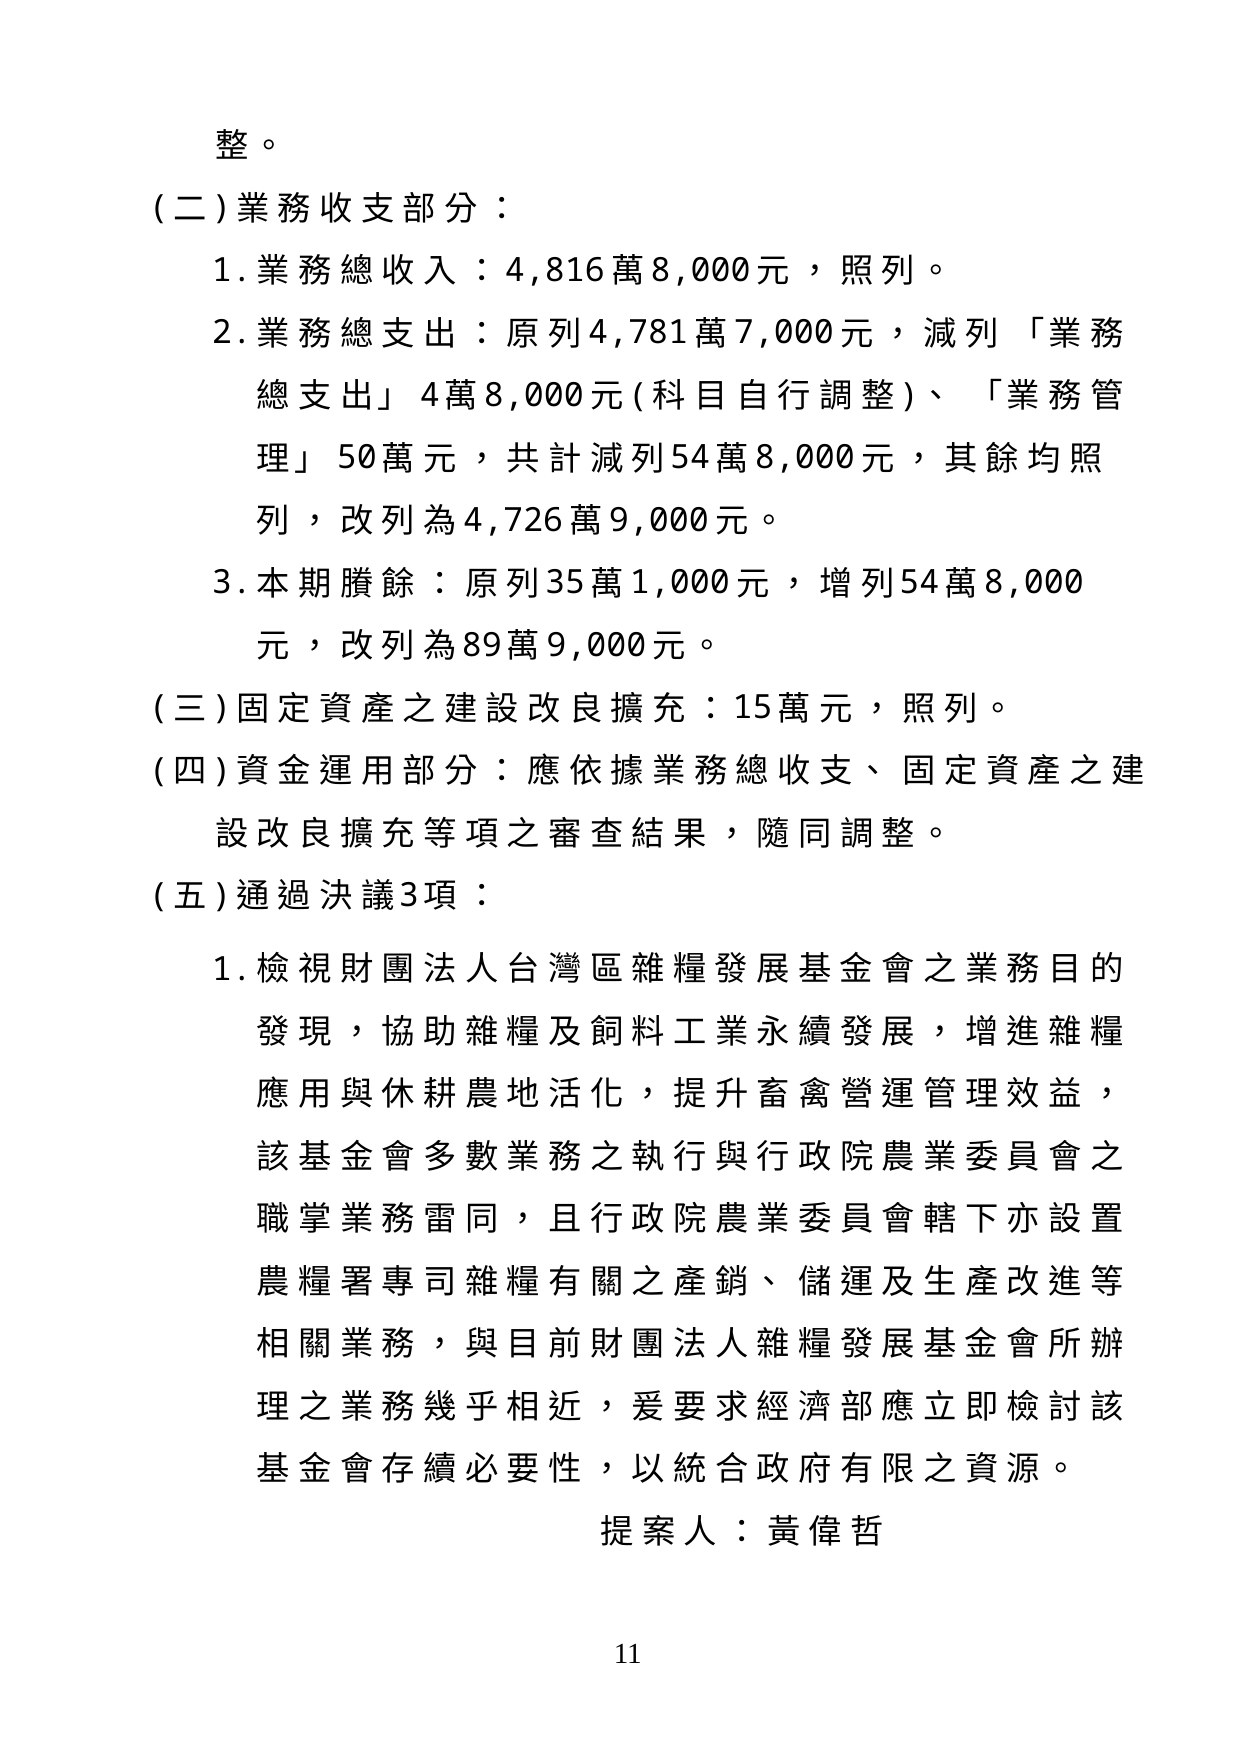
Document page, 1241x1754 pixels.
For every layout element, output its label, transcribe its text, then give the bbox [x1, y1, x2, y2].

text (五)通過決議3項： [141, 862, 1148, 925]
text 2.業務總支出：原列4,781萬7,000元，減列「業務總支出」4萬8,000元(科目自行調整)、「業務管理」50萬元，共計減列54萬8,000元，其餘均照列，改列為4,726萬9,000元。 [210, 300, 1148, 550]
text (二)業務收支部分： [141, 175, 1148, 237]
text 整。 [141, 112, 1148, 175]
text 1.業務總收入：4,816萬8,000元，照列。 [210, 237, 1148, 300]
text 3.本期賸餘：原列35萬1,000元，增列54萬8,000元，改列為89萬9,000元。 [210, 550, 1148, 675]
text 提案人：黃偉哲 [591, 1487, 1131, 1550]
text 1.檢視財團法人台灣區雜糧發展基金會之業務目的發現，協助雜糧及飼料工業永續發展，增進雜糧應用與休耕農地活化，提升畜禽營運管理效益，該基金會多數業務之執行與行政院農業委員會之職掌業務雷同，且行政院農業委員會轄下亦設置農糧署專司雜糧有關之產銷、儲運及生產改進等相關業務，與目前財團法人雜糧發展基金會所辦理之業務幾乎相近，爰要求經濟部應立即檢討該基金會存續必要性，以統合政府有限之資源。 [210, 925, 1148, 1487]
text (四)資金運用部分：應依據業務總收支、固定資產之建設改良擴充等項之審查結果，隨同調整。 [141, 737, 1148, 862]
text (三)固定資產之建設改良擴充：15萬元，照列。 [141, 675, 1148, 737]
